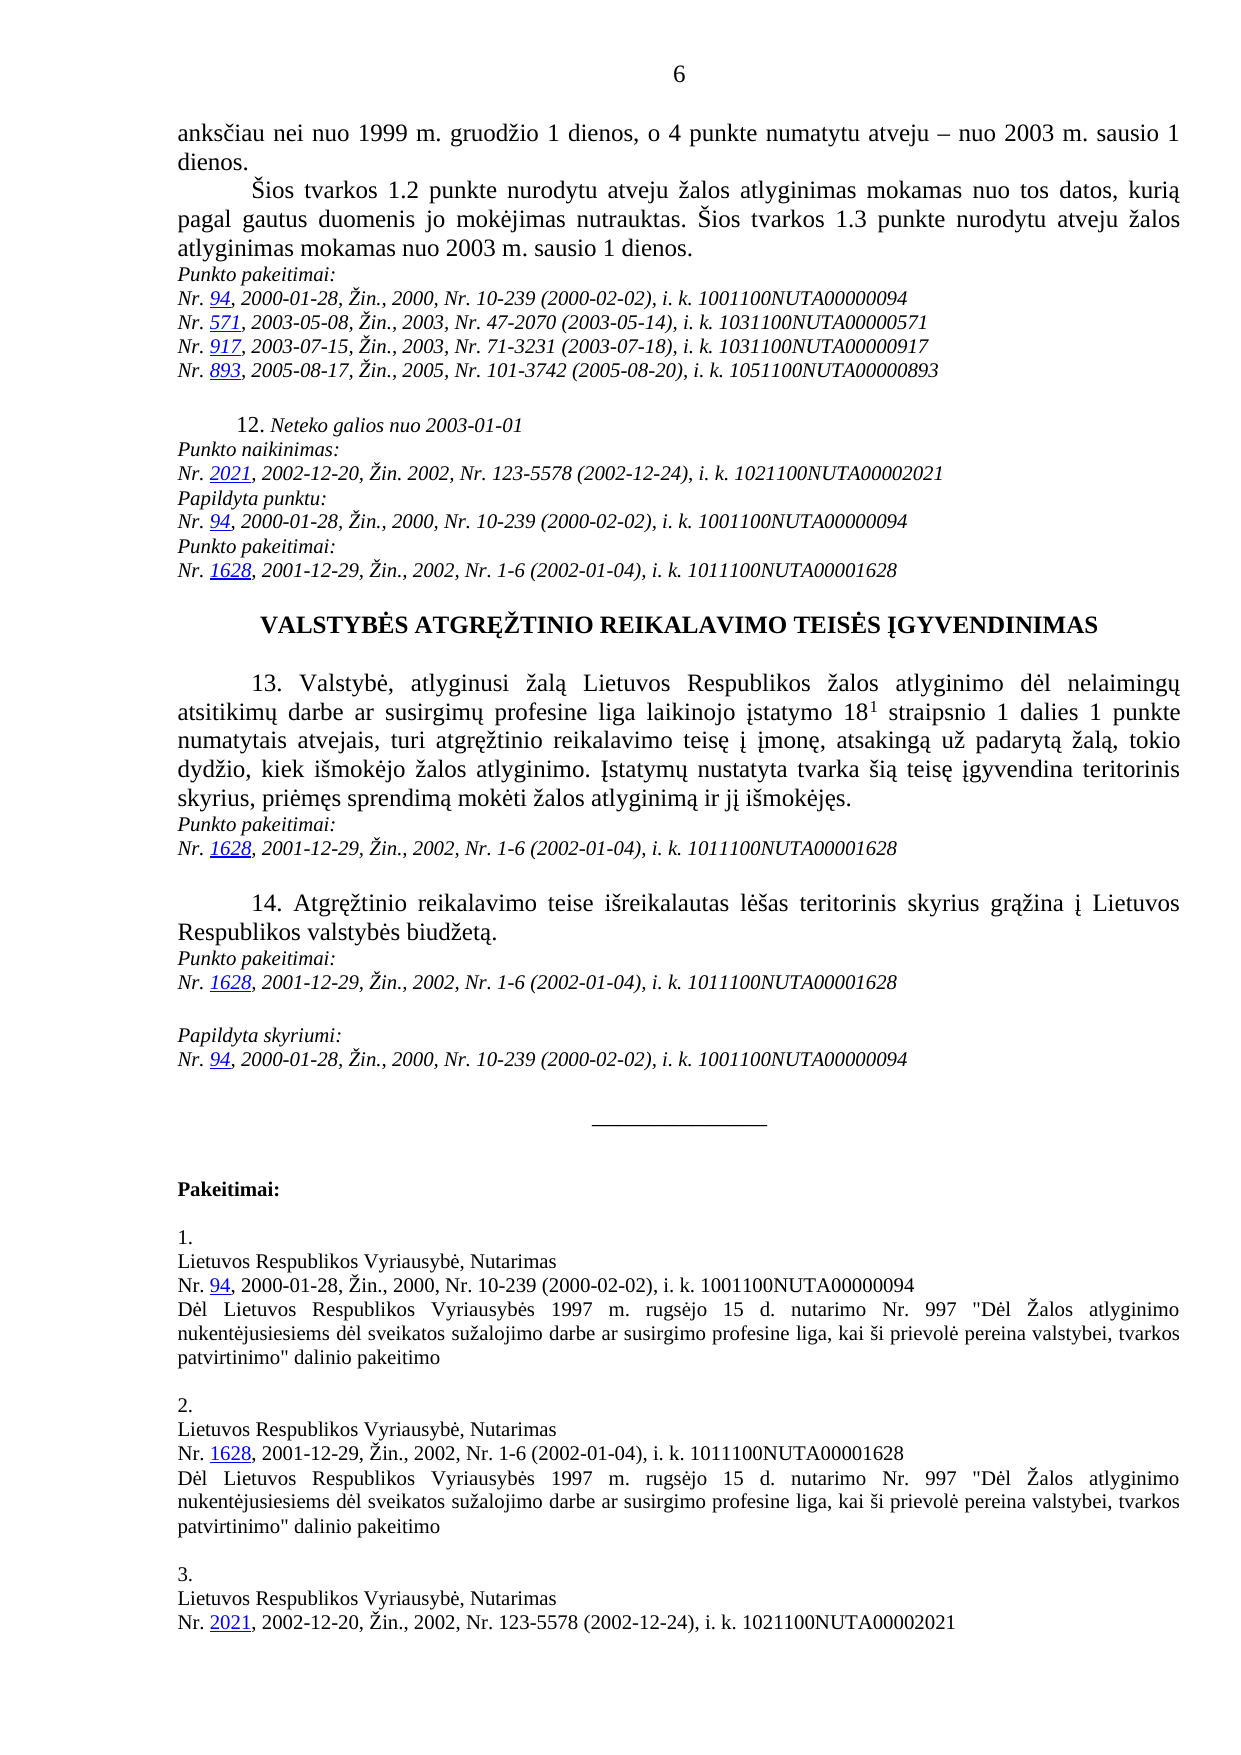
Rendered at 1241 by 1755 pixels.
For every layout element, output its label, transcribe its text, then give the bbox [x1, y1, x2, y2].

text Dėl Lietuvos Respublikos Vyriausybės 1997 m. rugsėjo 15 d. nutarimo Nr. 997 "Dėl Žalos atlyginimo nukentėjusiesiems dėl sveikatos sužalojimo darbe ar susirgimo profesine liga, kai ši prievolė pereina valstybei, tvarkos patvirtinimo" dalinio pakeitimo [177, 1297, 1181, 1369]
text 12. Neteko galios nuo 2003-01-01 [177, 411, 1181, 437]
text Nr. 571, 2003-05-08, Žin., 2003, Nr. 47-2070 (2003-05-14), i. k. 1031100NUTA00000571 [177, 310, 1181, 334]
text 14. Atgręžtinio reikalavimo teise išreikalautas lėšas teritorinis skyrius grąžina į Lietuvos Respublikos valstybės biudžetą. [177, 888, 1181, 946]
text Pakeitimai: [177, 1177, 1181, 1201]
text 3. [177, 1562, 1181, 1586]
text Papildyta skyriumi: [177, 1023, 1181, 1047]
text Punkto pakeitimai: [177, 812, 1181, 836]
text Šios tvarkos 1.2 punkte nurodytu atveju žalos atlyginimas mokamas nuo tos datos, kurią pagal gautus duomenis jo mokėjimas nutrauktas. Šios tvarkos 1.3 punkte nurodytu atveju žalos atlyginimas mokamas nuo 2003 m. sausio 1 dienos. [177, 176, 1181, 262]
text Nr. 94, 2000-01-28, Žin., 2000, Nr. 10-239 (2000-02-02), i. k. 1001100NUTA00000094 [177, 1047, 1181, 1071]
text Lietuvos Respublikos Vyriausybė, Nutarimas [177, 1586, 1181, 1610]
text Nr. 1628, 2001-12-29, Žin., 2002, Nr. 1-6 (2002-01-04), i. k. 1011100NUTA00001628 [177, 1441, 1181, 1465]
text VALSTYBĖS ATGRĘŽTINIO REIKALAVIMO TEISĖS ĮGYVENDINIMAS [177, 610, 1181, 639]
text ______________ [177, 1100, 1181, 1128]
text Nr. 94, 2000-01-28, Žin., 2000, Nr. 10-239 (2000-02-02), i. k. 1001100NUTA00000094 [177, 509, 1181, 533]
text Nr. 2021, 2002-12-20, Žin., 2002, Nr. 123-5578 (2002-12-24), i. k. 1021100NUTA00002021 [177, 1610, 1181, 1634]
text Punkto pakeitimai: [177, 533, 1181, 558]
text anksčiau nei nuo 1999 m. gruodžio 1 dienos, o 4 punkte numatytu atveju – nuo 2003 m. sausio 1 dienos. [177, 118, 1181, 176]
text 13. Valstybė, atlyginusi žalą Lietuvos Respublikos žalos atlyginimo dėl nelaimingų atsitikimų darbe ar susirgimų profesine liga laikinojo įstatymo 181 straipsnio 1 dalies 1 punkte numatytais atvejais, turi atgręžtinio reikalavimo teisę į įmonę, atsakingą už padarytą žalą, tokio dydžio, kiek išmokėjo žalos atlyginimo. Įstatymų nustatyta tvarka šią teisę įgyvendina teritorinis skyrius, priėmęs sprendimą mokėti žalos atlyginimą ir jį išmokėjęs. [177, 668, 1181, 812]
text Papildyta punktu: [177, 485, 1181, 509]
text Nr. 94, 2000-01-28, Žin., 2000, Nr. 10-239 (2000-02-02), i. k. 1001100NUTA00000094 [177, 286, 1181, 310]
text Nr. 2021, 2002-12-20, Žin. 2002, Nr. 123-5578 (2002-12-24), i. k. 1021100NUTA00002021 [177, 461, 1181, 485]
text Punkto pakeitimai: [177, 262, 1181, 286]
text Nr. 893, 2005-08-17, Žin., 2005, Nr. 101-3742 (2005-08-20), i. k. 1051100NUTA00000893 [177, 358, 1181, 382]
text Lietuvos Respublikos Vyriausybė, Nutarimas [177, 1249, 1181, 1273]
text Lietuvos Respublikos Vyriausybė, Nutarimas [177, 1417, 1181, 1441]
text Nr. 1628, 2001-12-29, Žin., 2002, Nr. 1-6 (2002-01-04), i. k. 1011100NUTA00001628 [177, 558, 1181, 582]
text Nr. 917, 2003-07-15, Žin., 2003, Nr. 71-3231 (2003-07-18), i. k. 1031100NUTA00000917 [177, 334, 1181, 358]
text Nr. 1628, 2001-12-29, Žin., 2002, Nr. 1-6 (2002-01-04), i. k. 1011100NUTA00001628 [177, 970, 1181, 994]
text 1. [177, 1225, 1181, 1249]
text Nr. 94, 2000-01-28, Žin., 2000, Nr. 10-239 (2000-02-02), i. k. 1001100NUTA00000094 [177, 1273, 1181, 1297]
text 2. [177, 1393, 1181, 1417]
text Punkto naikinimas: [177, 437, 1181, 461]
text Dėl Lietuvos Respublikos Vyriausybės 1997 m. rugsėjo 15 d. nutarimo Nr. 997 "Dėl Žalos atlyginimo nukentėjusiesiems dėl sveikatos sužalojimo darbe ar susirgimo profesine liga, kai ši prievolė pereina valstybei, tvarkos patvirtinimo" dalinio pakeitimo [177, 1465, 1181, 1538]
text Nr. 1628, 2001-12-29, Žin., 2002, Nr. 1-6 (2002-01-04), i. k. 1011100NUTA00001628 [177, 836, 1181, 860]
text Punkto pakeitimai: [177, 946, 1181, 970]
